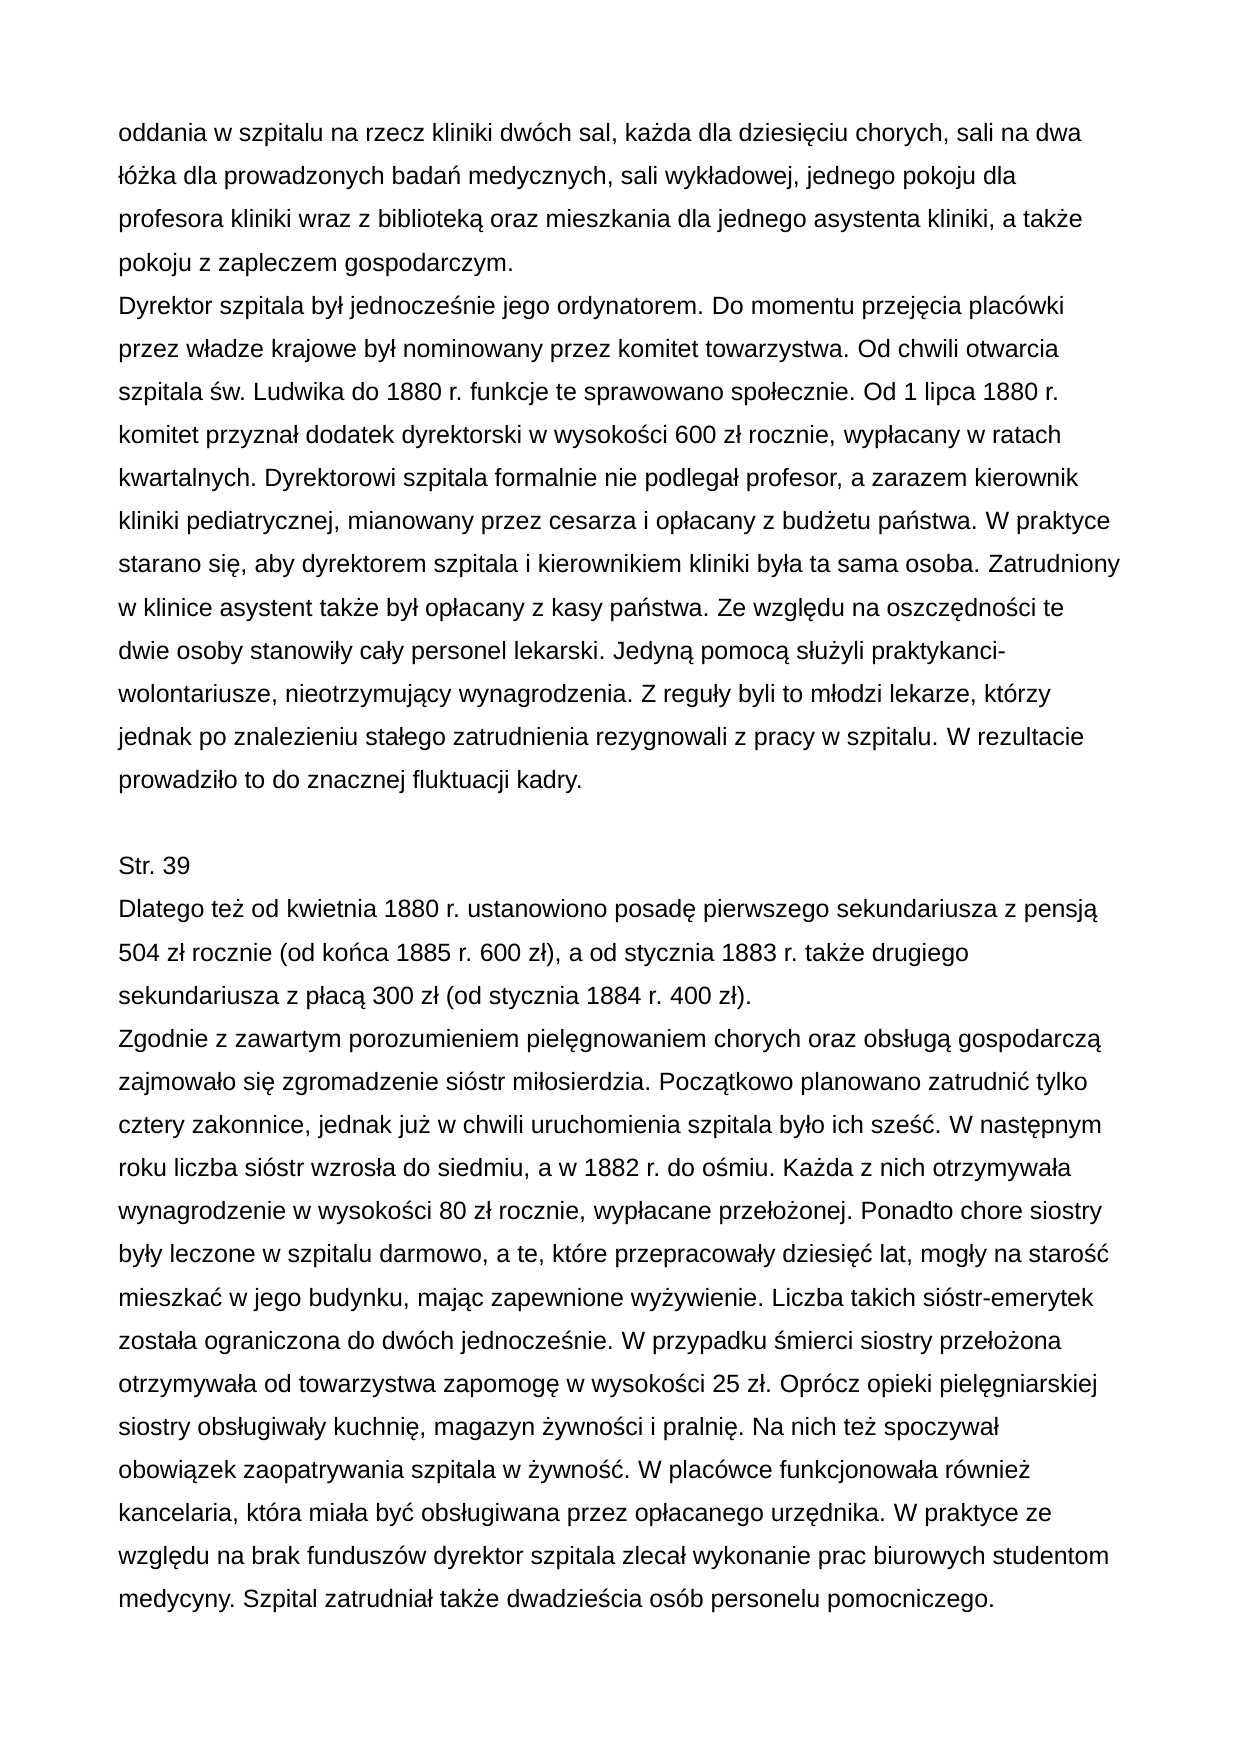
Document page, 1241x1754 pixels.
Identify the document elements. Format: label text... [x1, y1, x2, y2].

text oddania w szpitalu na rzecz kliniki dwóch sal, każda dla dziesięciu chorych, sali na dwa łóżka dla prowadzonych badań medycznych, sali wykładowej, jednego pokoju dla profesora kliniki wraz z biblioteką oraz mieszkania dla jednego asystenta kliniki, a także pokoju z zapleczem gospodarczym. [118, 118, 1122, 276]
text Dlatego też od kwietnia 1880 r. ustanowiono posadę pierwszego sekundariusza z pensją 504 zł rocznie (od końca 1885 r. 600 zł), a od stycznia 1883 r. także drugiego sekundariusza z płacą 300 zł (od stycznia 1884 r. 400 zł). [118, 894, 1122, 1009]
text Zgodnie z zawartym porozumieniem pielęgnowaniem chorych oraz obsługą gospodarczą zajmowało się zgromadzenie sióstr miłosierdzia. Początkowo planowano zatrudnić tylko cztery zakonnice, jednak już w chwili uruchomienia szpitala było ich sześć. W następnym roku liczba sióstr wzrosła do siedmiu, a w 1882 r. do ośmiu. Każda z nich otrzymywała wynagrodzenie w wysokości 80 zł rocznie, wypłacane przełożonej. Ponadto chore siostry były leczone w szpitalu darmowo, a te, które przepracowały dziesięć lat, mogły na starość mieszkać w jego budynku, mając zapewnione wyżywienie. Liczba takich sióstr-emerytek została ograniczona do dwóch jednocześnie. W przypadku śmierci siostry przełożona otrzymywała od towarzystwa zapomogę w wysokości 25 zł. Oprócz opieki pielęgniarskiej siostry obsługiwały kuchnię, magazyn żywności i pralnię. Na nich też spoczywał obowiązek zaopatrywania szpitala w żywność. W placówce funkcjonowała również kancelaria, która miała być obsługiwana przez opłacanego urzędnika. W praktyce ze względu na brak funduszów dyrektor szpitala zlecał wykonanie prac biurowych studentom medycyny. Szpital zatrudniał także dwadzieścia osób personelu pomocniczego. [118, 1024, 1122, 1613]
text Dyrektor szpitala był jednocześnie jego ordynatorem. Do momentu przejęcia placówki przez władze krajowe był nominowany przez komitet towarzystwa. Od chwili otwarcia szpitala św. Ludwika do 1880 r. funkcje te sprawowano społecznie. Od 1 lipca 1880 r. komitet przyznał dodatek dyrektorski w wysokości 600 zł rocznie, wypłacany w ratach kwartalnych. Dyrektorowi szpitala formalnie nie podlegał profesor, a zarazem kierownik kliniki pediatrycznej, mianowany przez cesarza i opłacany z budżetu państwa. W praktyce starano się, aby dyrektorem szpitala i kierownikiem kliniki była ta sama osoba. Zatrudniony w klinice asystent także był opłacany z kasy państwa. Ze względu na oszczędności te dwie osoby stanowiły cały personel lekarski. Jedyną pomocą służyli praktykanci-wolontariusze, nieotrzymujący wynagrodzenia. Z reguły byli to młodzi lekarze, którzy jednak po znalezieniu stałego zatrudnienia rezygnowali z pracy w szpitalu. W rezultacie prowadziło to do znacznej fluktuacji kadry. [118, 291, 1122, 794]
text Str. 39 [118, 851, 1122, 880]
